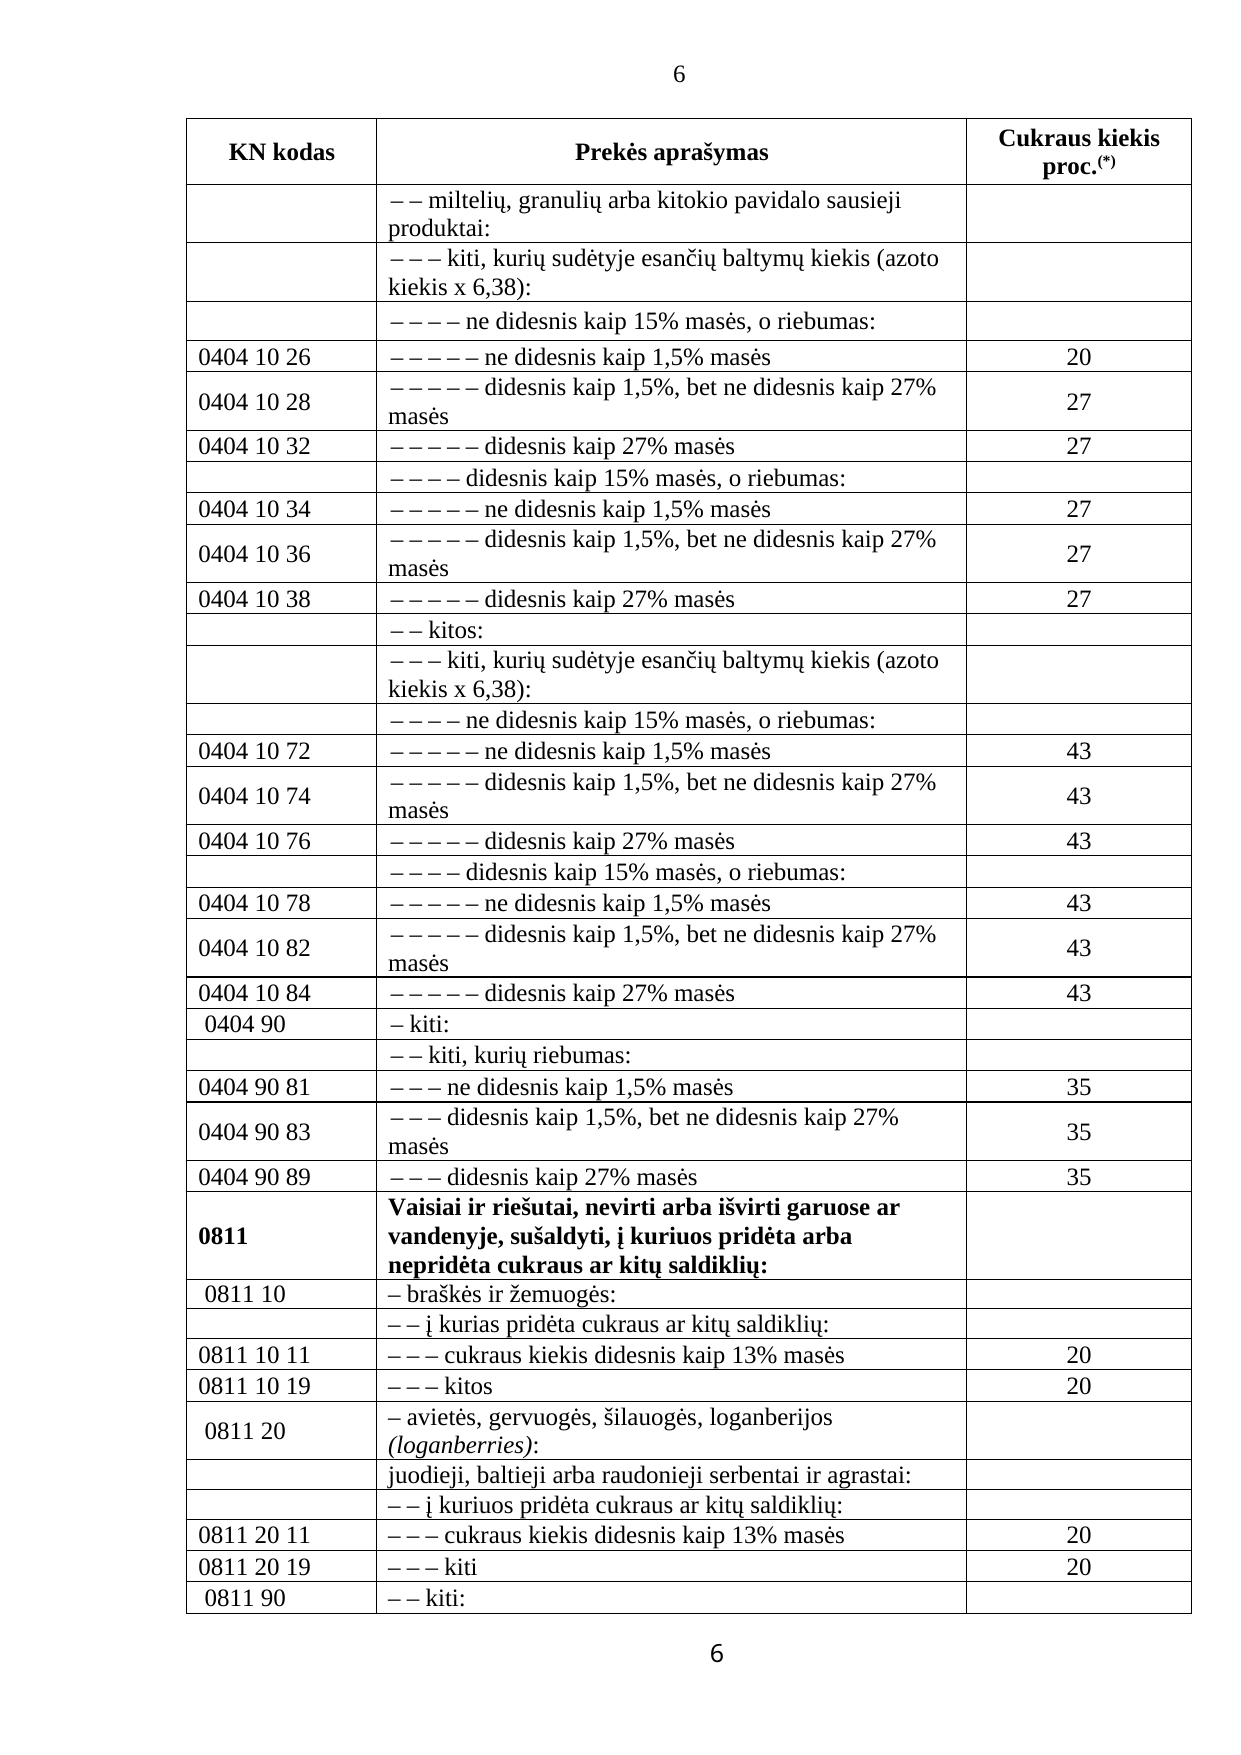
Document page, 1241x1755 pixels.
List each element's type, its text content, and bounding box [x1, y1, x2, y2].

table_cell – – – – – ne didesnis kaip 1,5% masės [377, 493, 966, 523]
table_cell 27 [967, 372, 1191, 430]
table_cell [187, 462, 376, 492]
table_cell 0811 20 11 [187, 1520, 376, 1550]
table_cell – – – – – ne didesnis kaip 1,5% masės [377, 888, 966, 918]
table_cell – – – – – didesnis kaip 1,5%, bet ne didesnis kaip 27% masės [377, 525, 966, 582]
table_cell 43 [967, 978, 1191, 1008]
table_cell 0404 10 82 [187, 919, 376, 976]
table_cell 0404 10 72 [187, 735, 376, 766]
table_cell – – – – – didesnis kaip 1,5%, bet ne didesnis kaip 27% masės [377, 919, 966, 976]
table_cell [967, 614, 1191, 644]
table_cell – – į kuriuos pridėta cukraus ar kitų saldiklių: [377, 1490, 966, 1519]
table_cell [967, 856, 1191, 887]
table_cell [967, 1192, 1191, 1278]
table_cell 20 [967, 1551, 1191, 1581]
table_cell [187, 243, 376, 301]
table_cell 0404 90 83 [187, 1103, 376, 1160]
table_cell 0811 [187, 1192, 376, 1278]
table_cell 20 [967, 341, 1191, 371]
table_cell [967, 462, 1191, 492]
table_cell [187, 614, 376, 644]
table_cell – – kiti, kurių riebumas: [377, 1040, 966, 1070]
table_cell – – – – ne didesnis kaip 15% masės, o riebumas: [377, 704, 966, 734]
table_cell – – į kurias pridėta cukraus ar kitų saldiklių: [377, 1309, 966, 1338]
table_cell – – miltelių, granulių arba kitokio pavidalo sausieji produktai: [377, 185, 966, 242]
table_cell – – – – – didesnis kaip 27% masės [377, 978, 966, 1008]
table_cell – – kiti: [377, 1582, 966, 1612]
table_cell 27 [967, 583, 1191, 613]
table_cell 0404 90 [187, 1009, 376, 1039]
table_cell [187, 1309, 376, 1338]
table_cell – – – kiti, kurių sudėtyje esančių baltymų kiekis (azoto kiekis x 6,38): [377, 243, 966, 301]
table_cell 0404 10 26 [187, 341, 376, 371]
table_cell 0404 10 36 [187, 525, 376, 582]
table_cell Vaisiai ir riešutai, nevirti arba išvirti garuose ar vandenyje, sušaldyti, į kuriuos pridėta arba nepridėta cukraus ar kitų saldiklių: [377, 1192, 966, 1278]
table_cell [967, 1460, 1191, 1489]
table_cell – – – – didesnis kaip 15% masės, o riebumas: [377, 856, 966, 887]
table_cell [187, 704, 376, 734]
table_cell 43 [967, 825, 1191, 855]
table_cell – – – kitos [377, 1370, 966, 1401]
table_cell 0404 10 84 [187, 978, 376, 1008]
table_cell [187, 1460, 376, 1489]
table_cell – – – – – didesnis kaip 27% masės [377, 825, 966, 855]
table_cell [967, 704, 1191, 734]
table_cell [967, 185, 1191, 242]
table_cell – – – kiti [377, 1551, 966, 1581]
table_cell 35 [967, 1103, 1191, 1160]
table_cell 0811 90 [187, 1582, 376, 1612]
table_cell [967, 302, 1191, 340]
table_cell 43 [967, 767, 1191, 824]
table_cell 27 [967, 493, 1191, 523]
table_cell – – – ne didesnis kaip 1,5% masės [377, 1071, 966, 1101]
table_cell 0811 10 19 [187, 1370, 376, 1401]
table_cell – – – – ne didesnis kaip 15% masės, o riebumas: [377, 302, 966, 340]
table_cell [967, 1582, 1191, 1612]
table_cell [187, 302, 376, 340]
table_cell 20 [967, 1370, 1191, 1401]
table_cell [187, 185, 376, 242]
table_cell 0404 10 76 [187, 825, 376, 855]
table_cell 0404 90 89 [187, 1161, 376, 1191]
table_header KN kodas [187, 119, 376, 184]
table_cell – – – – didesnis kaip 15% masės, o riebumas: [377, 462, 966, 492]
table_cell 43 [967, 888, 1191, 918]
table_cell – – – – – didesnis kaip 1,5%, bet ne didesnis kaip 27% masės [377, 767, 966, 824]
table_cell 0811 20 19 [187, 1551, 376, 1581]
table_cell 0404 10 34 [187, 493, 376, 523]
table_cell 0404 90 81 [187, 1071, 376, 1101]
table_cell [967, 1040, 1191, 1070]
table_cell [187, 1040, 376, 1070]
table_cell – – – – – ne didesnis kaip 1,5% masės [377, 341, 966, 371]
table_cell 0811 10 [187, 1280, 376, 1308]
table_cell 0404 10 32 [187, 431, 376, 461]
table_cell 27 [967, 525, 1191, 582]
table_cell – – – – – ne didesnis kaip 1,5% masės [377, 735, 966, 766]
table_cell 0404 10 78 [187, 888, 376, 918]
table_cell 0811 10 11 [187, 1339, 376, 1369]
table_cell [967, 646, 1191, 703]
table_cell [967, 1280, 1191, 1308]
table_cell 0404 10 28 [187, 372, 376, 430]
table_cell 0811 20 [187, 1402, 376, 1459]
table_cell [187, 856, 376, 887]
table_cell – – kitos: [377, 614, 966, 644]
table_header Prekės aprašymas [377, 119, 966, 184]
table_cell 43 [967, 735, 1191, 766]
table_cell [187, 646, 376, 703]
table_cell 35 [967, 1161, 1191, 1191]
table_header Cukraus kiekis proc.(*) [967, 119, 1191, 184]
table_cell [187, 1490, 376, 1519]
table_cell – braškės ir žemuogės: [377, 1280, 966, 1308]
table_cell [967, 243, 1191, 301]
table_cell – – – didesnis kaip 27% masės [377, 1161, 966, 1191]
table_cell 43 [967, 919, 1191, 976]
table_cell [967, 1009, 1191, 1039]
table_cell 35 [967, 1071, 1191, 1101]
table_cell 27 [967, 431, 1191, 461]
table_cell [967, 1402, 1191, 1459]
table_cell – avietės, gervuogės, šilauogės, loganberijos (loganberries): [377, 1402, 966, 1459]
table_cell 0404 10 74 [187, 767, 376, 824]
table_cell – – – didesnis kaip 1,5%, bet ne didesnis kaip 27% masės [377, 1103, 966, 1160]
table_cell – – – kiti, kurių sudėtyje esančių baltymų kiekis (azoto kiekis x 6,38): [377, 646, 966, 703]
table_cell – – – – – didesnis kaip 1,5%, bet ne didesnis kaip 27% masės [377, 372, 966, 430]
table_cell – kiti: [377, 1009, 966, 1039]
table_cell 0404 10 38 [187, 583, 376, 613]
table_cell [967, 1490, 1191, 1519]
table_cell [967, 1309, 1191, 1338]
table_cell – – – cukraus kiekis didesnis kaip 13% masės [377, 1520, 966, 1550]
table_cell – – – – – didesnis kaip 27% masės [377, 583, 966, 613]
table_cell 20 [967, 1339, 1191, 1369]
table_cell – – – cukraus kiekis didesnis kaip 13% masės [377, 1339, 966, 1369]
table_cell – – – – – didesnis kaip 27% masės [377, 431, 966, 461]
table_cell 20 [967, 1520, 1191, 1550]
table_cell juodieji, baltieji arba raudonieji serbentai ir agrastai: [377, 1460, 966, 1489]
